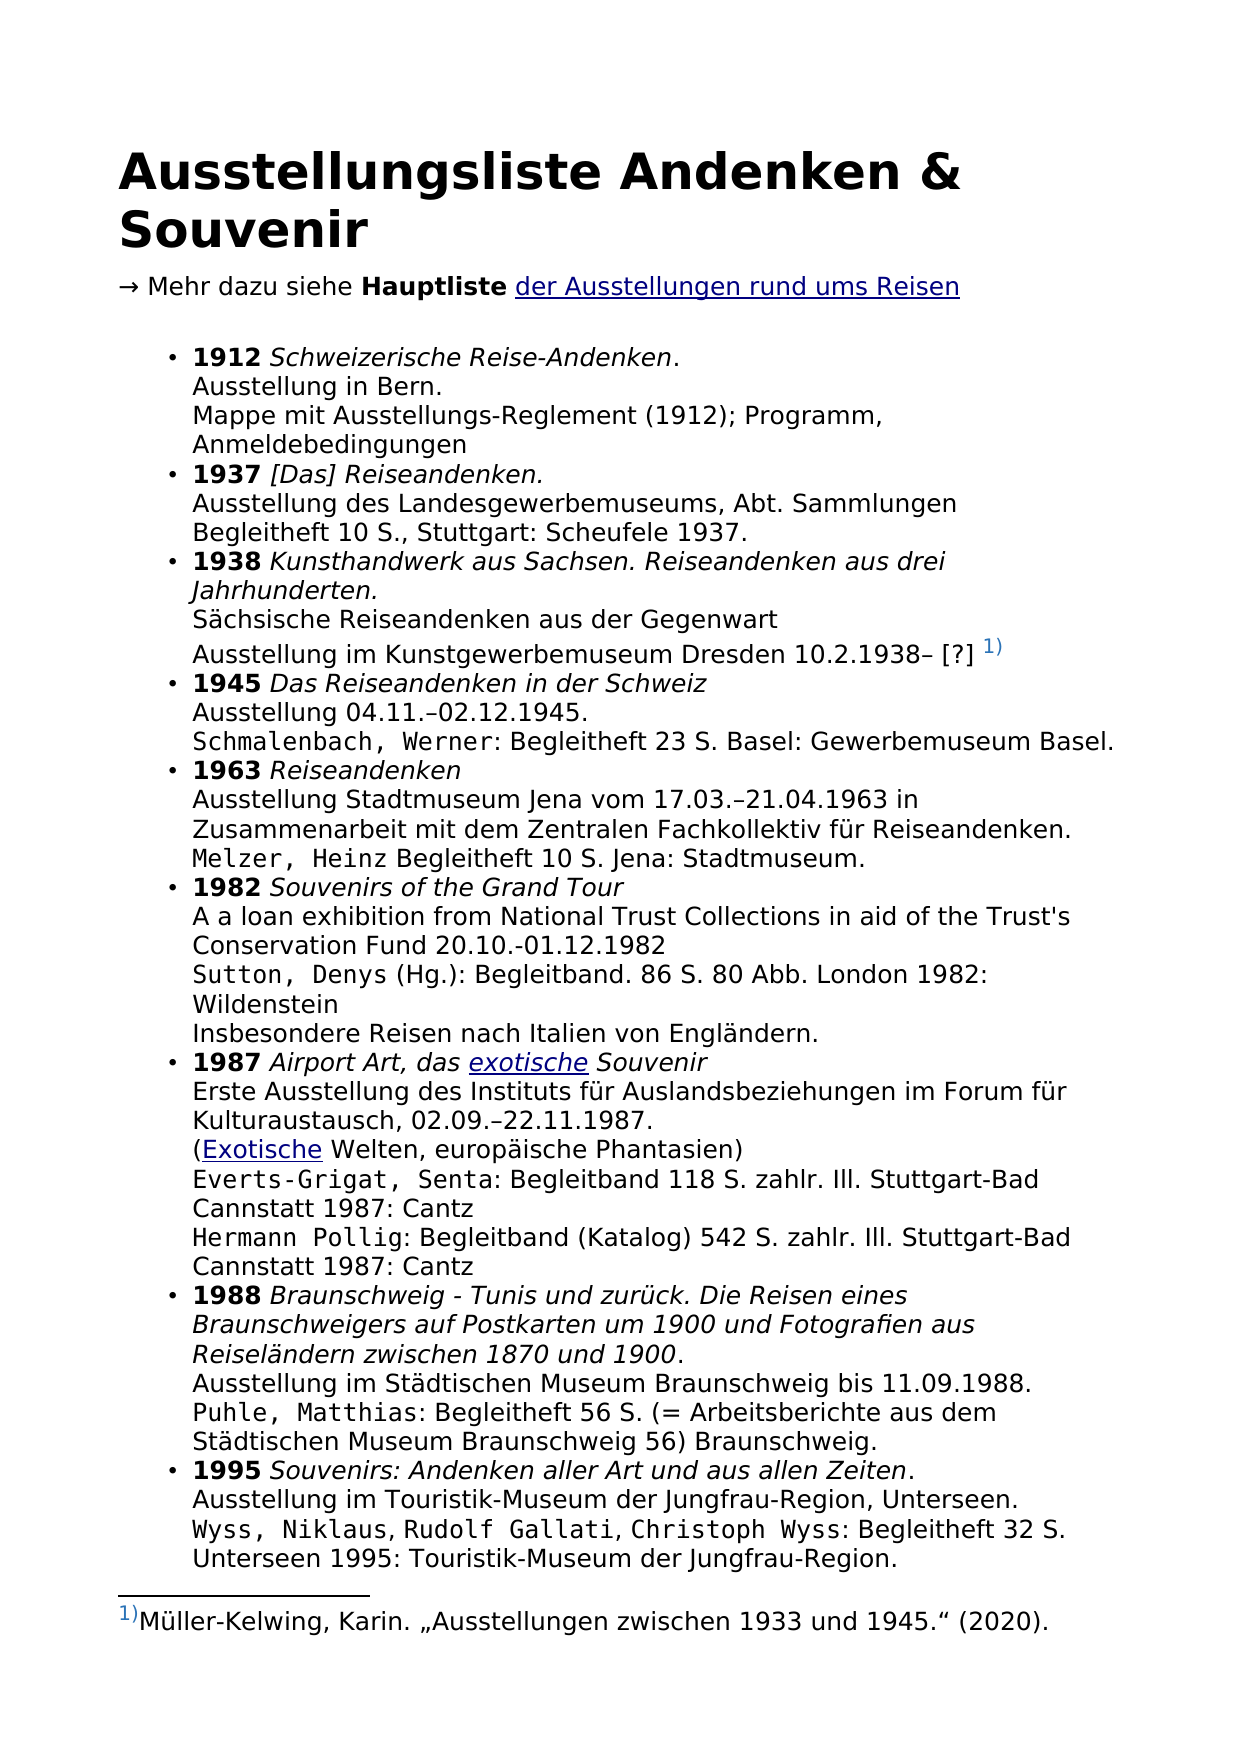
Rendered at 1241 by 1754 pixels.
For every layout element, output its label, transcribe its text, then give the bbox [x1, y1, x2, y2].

list 1937 [Das] Reiseandenken. Ausstellung des Landesgewerbemuseums, Abt. Sammlungen Begleitheft 10 S., Stuttgart: Scheufele 1937. [177, 460, 1122, 547]
list 1987 Airport Art, das exotische Souvenir Erste Ausstellung des Instituts für Auslandsbeziehungen im Forum für Kulturaustausch, 02.09.–22.11.1987. (Exotische Welten, europäische Phantasien) Everts-Grigat, Senta: Begleitband 118 S. zahlr. Ill. Stuttgart-Bad Cannstatt 1987: Cantz Hermann Pollig: Begleitband (Katalog) 542 S. zahlr. Ill. Stuttgart-Bad Cannstatt 1987: Cantz [177, 1048, 1122, 1281]
subtitle Ausstellungsliste Andenken & Souvenir [118, 143, 1122, 259]
list 1963 Reiseandenken Ausstellung Stadtmuseum Jena vom 17.03.–21.04.1963 in Zusammenarbeit mit dem Zentralen Fachkollektiv für Reiseandenken. Melzer, Heinz Begleitheft 10 S. Jena: Stadtmuseum. [177, 756, 1122, 873]
list 1938 Kunsthandwerk aus Sachsen. Reiseandenken aus drei Jahrhunderten. Sächsische Reiseandenken aus der Gegenwart Ausstellung im Kunstgewerbemuseum Dresden 10.2.1938– [?] [177, 547, 1122, 669]
text → Mehr dazu siehe Hauptliste der Ausstellungen rund ums Reisen [118, 272, 1122, 301]
list Müller-Kelwing, Karin. „Ausstellungen zwischen 1933 und 1945.“ (2020). [118, 1602, 1122, 1636]
list 1945 Das Reiseandenken in der Schweiz Ausstellung 04.11.–02.12.1945. Schmalenbach, Werner: Begleitheft 23 S. Basel: Gewerbemuseum Basel. [177, 669, 1122, 756]
list 1912 Schweizerische Reise-Andenken. Ausstellung in Bern. Mappe mit Ausstellungs-Reglement (1912); Programm, Anmeldebedingungen [177, 343, 1122, 460]
list 1995 Souvenirs: Andenken aller Art und aus allen Zeiten. Ausstellung im Touristik-Museum der Jungfrau-Region, Unterseen. Wyss, Niklaus, Rudolf Gallati, Christoph Wyss: Begleitheft 32 S. Unterseen 1995: Touristik-Museum der Jungfrau-Region. [177, 1456, 1122, 1573]
list 1982 Souvenirs of the Grand Tour A a loan exhibition from National Trust Collections in aid of the Trust's Conservation Fund 20.10.-01.12.1982 Sutton, Denys (Hg.): Begleitband. 86 S. 80 Abb. London 1982: Wildenstein Insbesondere Reisen nach Italien von Engländern. [177, 873, 1122, 1048]
list 1988 Braunschweig - Tunis und zurück. Die Reisen eines Braunschweigers auf Postkarten um 1900 und Fotografien aus Reiseländern zwischen 1870 und 1900. Ausstellung im Städtischen Museum Braunschweig bis 11.09.1988. Puhle, Matthias: Begleitheft 56 S. (= Arbeitsberichte aus dem Städtischen Museum Braunschweig 56) Braunschweig. [177, 1281, 1122, 1456]
